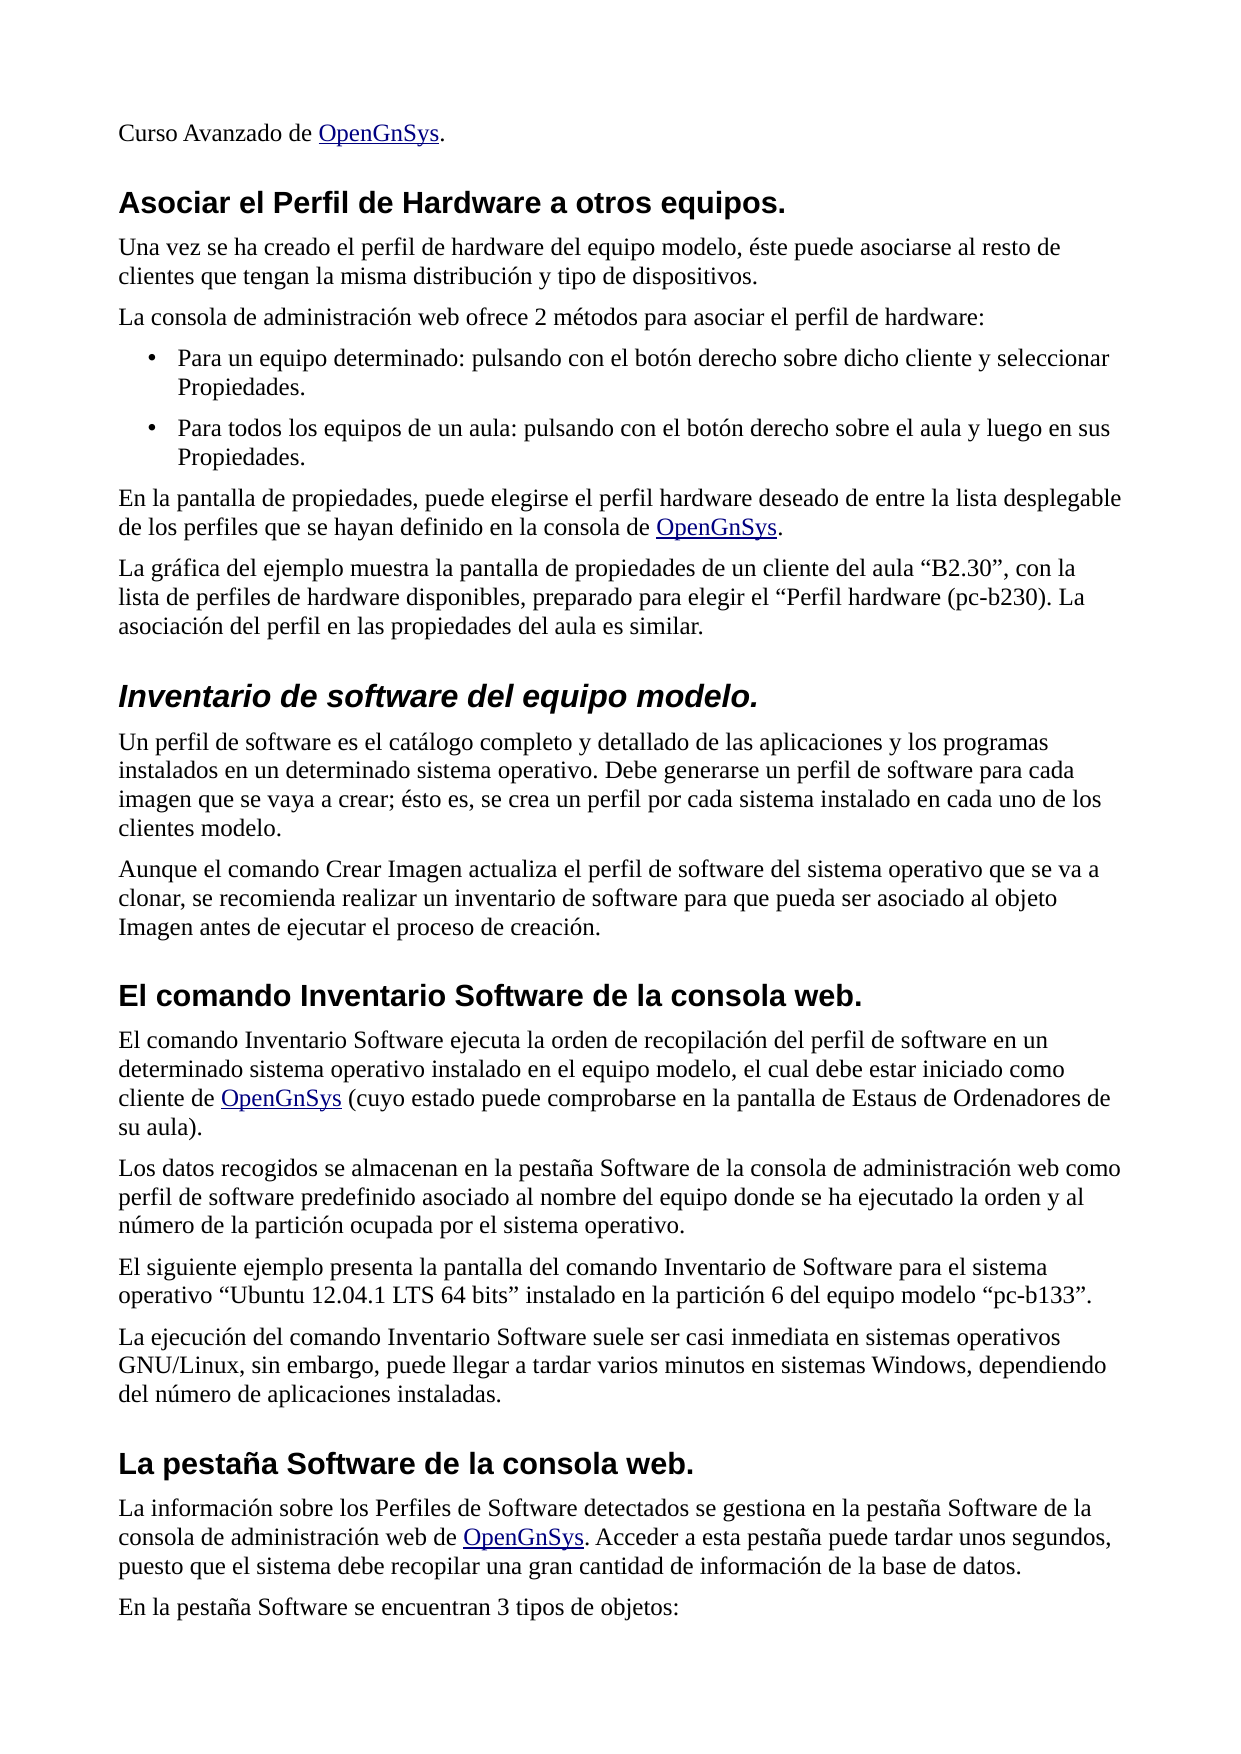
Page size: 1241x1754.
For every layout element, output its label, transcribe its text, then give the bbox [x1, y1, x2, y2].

list Para todos los equipos de un aula: pulsando con el botón derecho sobre el aula y luego en sus Propiedades. [148, 413, 1122, 471]
text La ejecución del comando Inventario Software suele ser casi inmediata en sistemas operativos GNU/Linux, sin embargo, puede llegar a tardar varios minutos en sistemas Windows, dependiendo del número de aplicaciones instaladas. [118, 1322, 1122, 1408]
text Aunque el comando Crear Imagen actualiza el perfil de software del sistema operativo que se va a clonar, se recomienda realizar un inventario de software para que pueda ser asociado al objeto Imagen antes de ejecutar el proceso de creación. [118, 854, 1122, 940]
list Para un equipo determinado: pulsando con el botón derecho sobre dicho cliente y seleccionar Propiedades. [148, 343, 1122, 401]
text La información sobre los Perfiles de Software detectados se gestiona en la pestaña Software de la consola de administración web de OpenGnSys. Acceder a esta pestaña puede tardar unos segundos, puesto que el sistema debe recopilar una gran cantidad de información de la base de datos. [118, 1493, 1122, 1580]
text Curso Avanzado de OpenGnSys. [118, 118, 1122, 147]
text En la pestaña Software se encuentran 3 tipos de objetos: [118, 1592, 1122, 1621]
subtitle Inventario de software del equipo modelo. [118, 677, 1122, 714]
text El siguiente ejemplo presenta la pantalla del comando Inventario de Software para el sistema operativo “Ubuntu 12.04.1 LTS 64 bits” instalado en la partición 6 del equipo modelo “pc-b133”. [118, 1252, 1122, 1309]
text Los datos recogidos se almacenan en la pestaña Software de la consola de administración web como perfil de software predefinido asociado al nombre del equipo donde se ha ejecutado la orden y al número de la partición ocupada por el sistema operativo. [118, 1153, 1122, 1239]
text Un perfil de software es el catálogo completo y detallado de las aplicaciones y los programas instalados en un determinado sistema operativo. Debe generarse un perfil de software para cada imagen que se vaya a crear; ésto es, se crea un perfil por cada sistema instalado en cada uno de los clientes modelo. [118, 727, 1122, 842]
text En la pantalla de propiedades, puede elegirse el perfil hardware deseado de entre la lista desplegable de los perfiles que se hayan definido en la consola de OpenGnSys. [118, 483, 1122, 541]
text La consola de administración web ofrece 2 métodos para asociar el perfil de hardware: [118, 302, 1122, 331]
text La gráfica del ejemplo muestra la pantalla de propiedades de un cliente del aula “B2.30”, con la lista de perfiles de hardware disponibles, preparado para elegir el “Perfil hardware (pc-b230). La asociación del perfil en las propiedades del aula es similar. [118, 553, 1122, 640]
subtitle La pestaña Software de la consola web. [118, 1446, 1122, 1481]
text El comando Inventario Software ejecuta la orden de recopilación del perfil de software en un determinado sistema operativo instalado en el equipo modelo, el cual debe estar iniciado como cliente de OpenGnSys (cuyo estado puede comprobarse en la pantalla de Estaus de Ordenadores de su aula). [118, 1026, 1122, 1141]
subtitle Asociar el Perfil de Hardware a otros equipos. [118, 184, 1122, 220]
subtitle El comando Inventario Software de la consola web. [118, 978, 1122, 1013]
text Una vez se ha creado el perfil de hardware del equipo modelo, éste puede asociarse al resto de clientes que tengan la misma distribución y tipo de dispositivos. [118, 232, 1122, 290]
